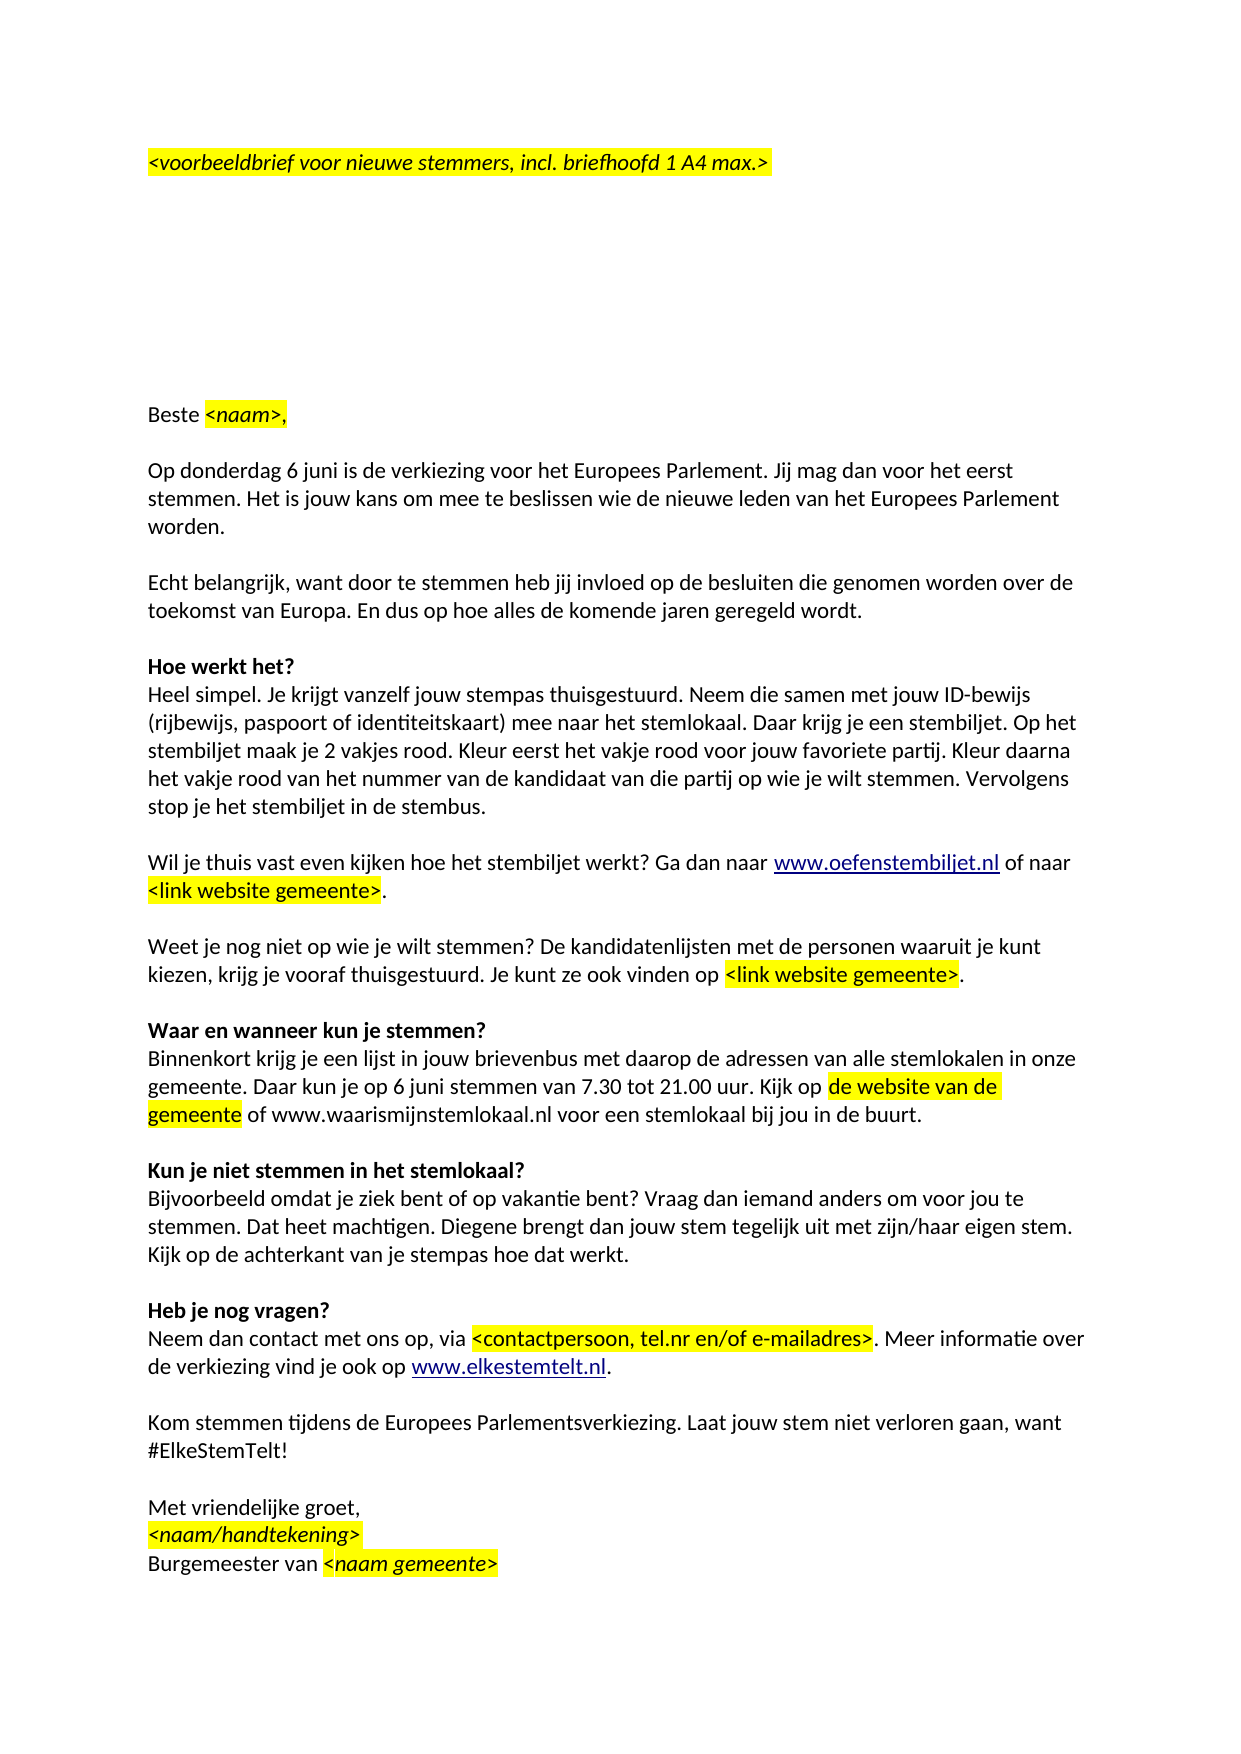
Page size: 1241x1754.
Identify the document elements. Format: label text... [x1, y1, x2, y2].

text Bijvoorbeeld omdat je ziek bent of op vakantie bent? Vraag dan iemand anders om voor jou te stemmen. Dat heet machtigen. Diegene brengt dan jouw stem tegelijk uit met zijn/haar eigen stem. Kijk op de achterkant van je stempas hoe dat werkt. [148, 1184, 1093, 1268]
text Burgemeester van <naam gemeente> [148, 1549, 1093, 1577]
text Echt belangrijk, want door te stemmen heb jij invloed op de besluiten die genomen worden over de toekomst van Europa. En dus op hoe alles de komende jaren geregeld wordt. [148, 568, 1093, 624]
text Op donderdag 6 juni is de verkiezing voor het Europees Parlement. Jij mag dan voor het eerst stemmen. Het is jouw kans om mee te beslissen wie de nieuwe leden van het Europees Parlement worden. [148, 456, 1093, 540]
text Weet je nog niet op wie je wilt stemmen? De kandidatenlijsten met de personen waaruit je kunt kiezen, krijg je vooraf thuisgestuurd. Je kunt ze ook vinden op <link website gemeente>. [148, 932, 1093, 988]
text Wil je thuis vast even kijken hoe het stembiljet werkt? Ga dan naar www.oefenstembiljet.nl of naar <link website gemeente>. [148, 848, 1093, 904]
text Waar en wanneer kun je stemmen? [148, 1016, 1093, 1044]
text Neem dan contact met ons op, via <contactpersoon, tel.nr en/of e-mailadres>. Meer informatie over de verkiezing vind je ook op www.elkestemtelt.nl. [148, 1324, 1093, 1381]
text Met vriendelijke groet, [148, 1493, 1093, 1521]
text <naam/handtekening> [148, 1521, 1093, 1549]
text Beste <naam>, [148, 400, 1093, 428]
text <voorbeeldbrief voor nieuwe stemmers, incl. briefhoofd 1 A4 max.> [148, 148, 1093, 176]
text Binnenkort krijg je een lijst in jouw brievenbus met daarop de adressen van alle stemlokalen in onze gemeente. Daar kun je op 6 juni stemmen van 7.30 tot 21.00 uur. Kijk op de website van de gemeente of www.waarismijnstemlokaal.nl voor een stemlokaal bij jou in de buurt. [148, 1044, 1093, 1128]
text Kun je niet stemmen in het stemlokaal? [148, 1156, 1093, 1184]
text Kom stemmen tijdens de Europees Parlementsverkiezing. Laat jouw stem niet verloren gaan, want #ElkeStemTelt! [148, 1408, 1093, 1464]
text Hoe werkt het? [148, 652, 1093, 680]
text Heel simpel. Je krijgt vanzelf jouw stempas thuisgestuurd. Neem die samen met jouw ID-bewijs (rijbewijs, paspoort of identiteitskaart) mee naar het stemlokaal. Daar krijg je een stembiljet. Op het stembiljet maak je 2 vakjes rood. Kleur eerst het vakje rood voor jouw favoriete partij. Kleur daarna het vakje rood van het nummer van de kandidaat van die partij op wie je wilt stemmen. Vervolgens stop je het stembiljet in de stembus. [148, 680, 1093, 820]
text Heb je nog vragen? [148, 1296, 1093, 1324]
